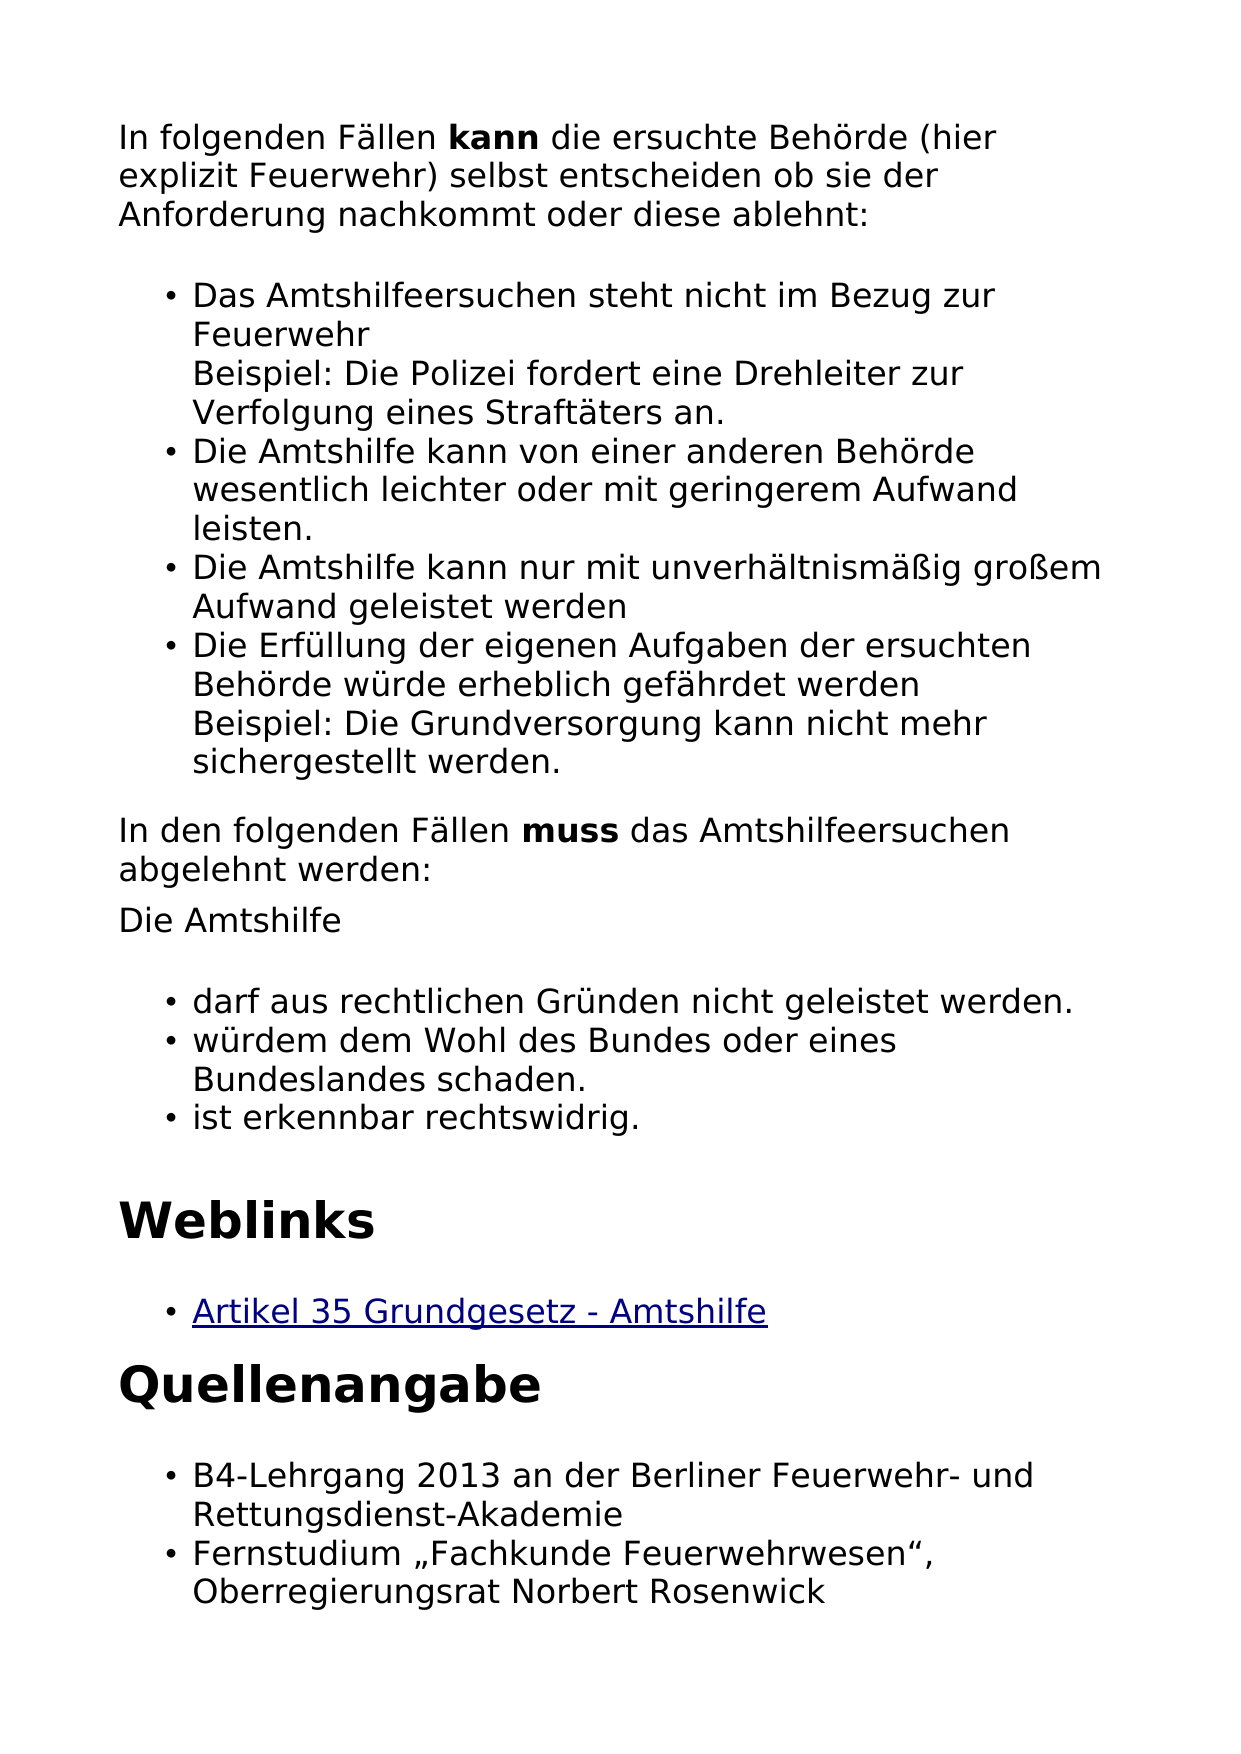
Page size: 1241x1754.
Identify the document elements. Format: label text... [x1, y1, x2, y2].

text In den folgenden Fällen muss das Amtshilfeersuchen abgelehnt werden: [118, 811, 1122, 889]
list darf aus rechtlichen Gründen nicht geleistet werden. [177, 982, 1122, 1021]
list würdem dem Wohl des Bundes oder eines Bundeslandes schaden. [177, 1021, 1122, 1099]
list Fernstudium „Fachkunde Feuerwehrwesen“, Oberregierungsrat Norbert Rosenwick [177, 1534, 1122, 1612]
subtitle Quellenangabe [118, 1356, 1122, 1414]
list ist erkennbar rechtswidrig. [177, 1099, 1122, 1138]
text In folgenden Fällen kann die ersuchte Behörde (hier explizit Feuerwehr) selbst entscheiden ob sie der Anforderung nachkommt oder diese ablehnt: [118, 118, 1122, 235]
text Die Amtshilfe [118, 901, 1122, 940]
list Die Amtshilfe kann von einer anderen Behörde wesentlich leichter oder mit geringerem Aufwand leisten. [177, 432, 1122, 549]
subtitle Weblinks [118, 1192, 1122, 1250]
list B4-Lehrgang 2013 an der Berliner Feuerwehr- und Rettungsdienst-Akademie [177, 1456, 1122, 1534]
list Artikel 35 Grundgesetz - Amtshilfe [177, 1292, 1122, 1331]
list Die Amtshilfe kann nur mit unverhältnismäßig großem Aufwand geleistet werden [177, 549, 1122, 626]
list Das Amtshilfeersuchen steht nicht im Bezug zur Feuerwehr Beispiel: Die Polizei fordert eine Drehleiter zur Verfolgung eines Straftäters an. [177, 277, 1122, 432]
list Die Erfüllung der eigenen Aufgaben der ersuchten Behörde würde erheblich gefährdet werden Beispiel: Die Grundversorgung kann nicht mehr sichergestellt werden. [177, 626, 1122, 782]
